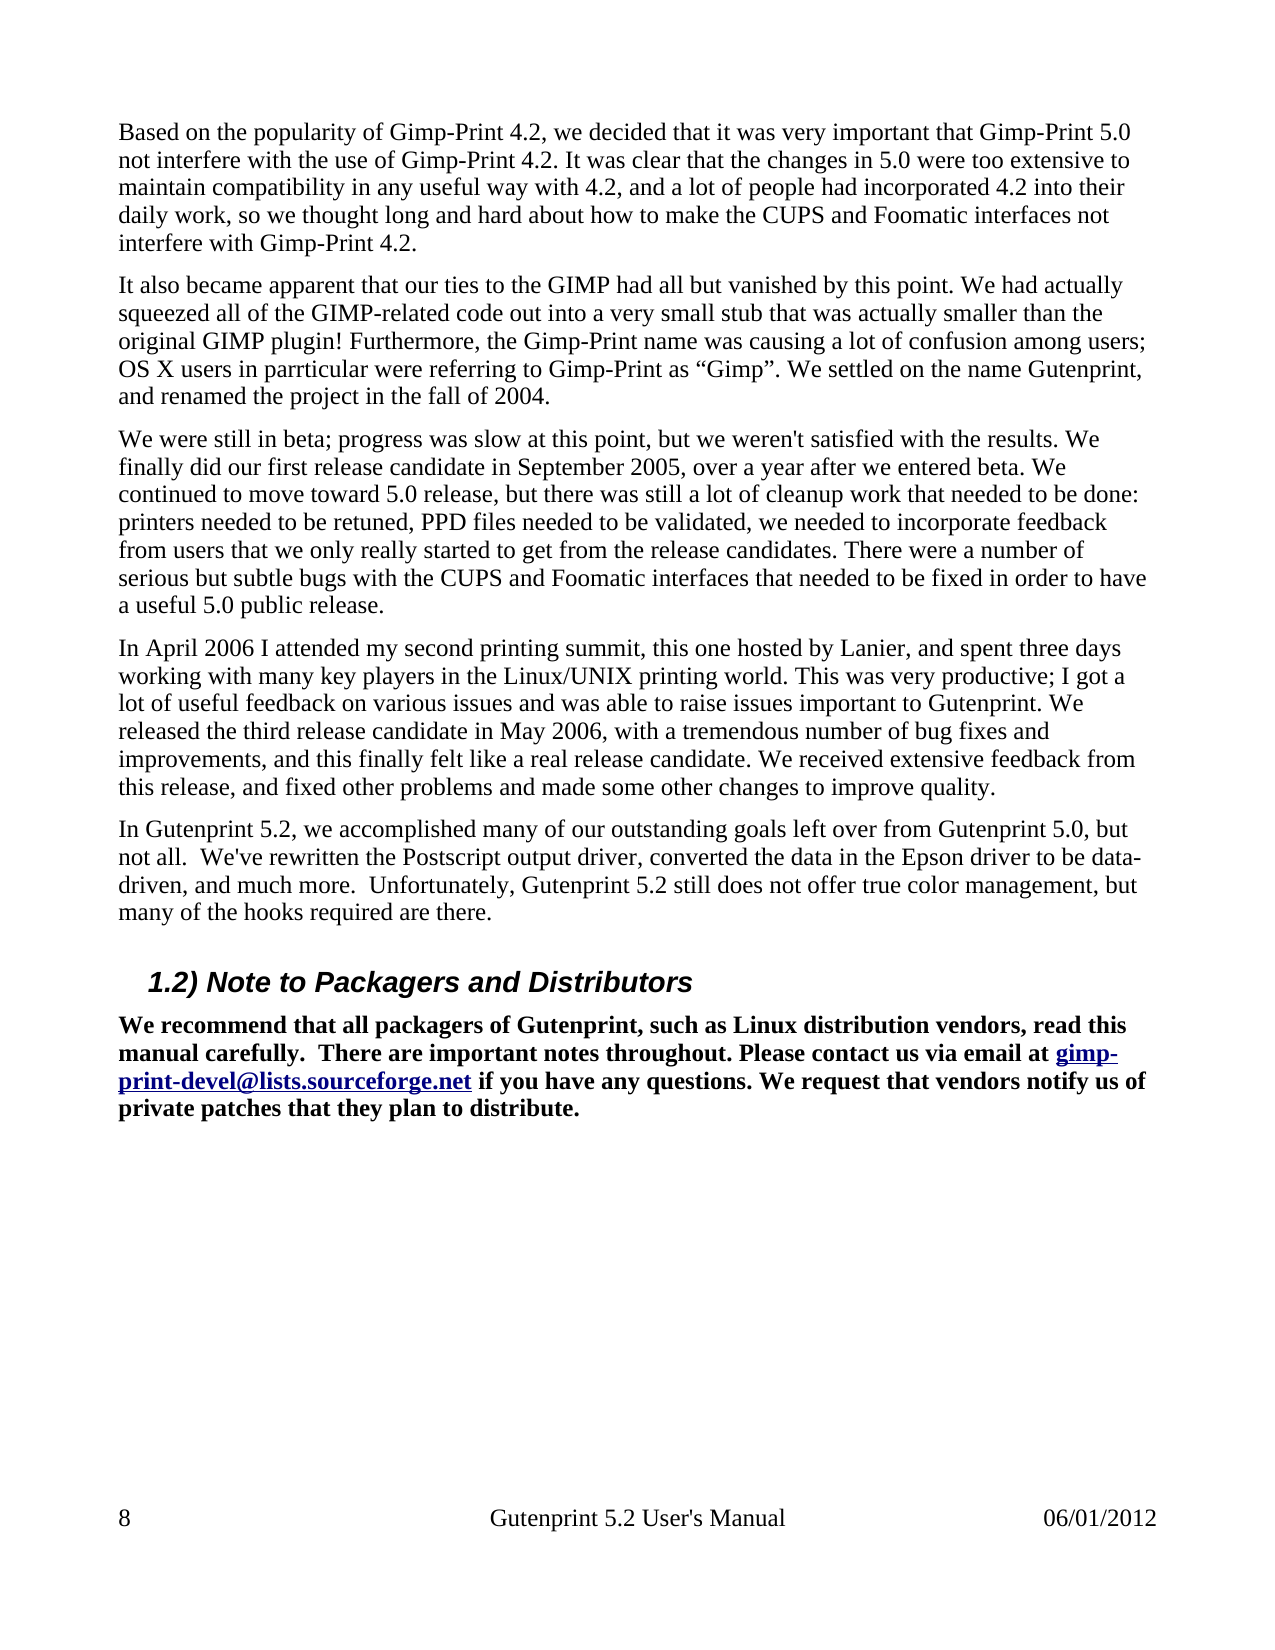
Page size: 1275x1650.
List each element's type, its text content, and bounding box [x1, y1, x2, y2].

text We recommend that all packagers of Gutenprint, such as Linux distribution vendors, read this manual carefully. There are important notes throughout. Please contact us via email at gimp-print-devel@lists.sourceforge.net if you have any questions. We request that vendors notify us of private patches that they plan to distribute. [118, 1011, 1157, 1122]
subtitle Note to Packagers and Distributors [148, 966, 1157, 999]
text In April 2006 I attended my second printing summit, this one hosted by Lanier, and spent three days working with many key players in the Linux/UNIX printing world. This was very productive; I got a lot of useful feedback on various issues and was able to raise issues important to Gutenprint. We released the third release candidate in May 2006, with a tremendous number of bug fixes and improvements, and this finally felt like a real release candidate. We received extensive feedback from this release, and fixed other problems and made some other changes to improve quality. [118, 634, 1157, 800]
text Based on the popularity of Gimp-Print 4.2, we decided that it was very important that Gimp-Print 5.0 not interfere with the use of Gimp-Print 4.2. It was clear that the changes in 5.0 were too extensive to maintain compatibility in any useful way with 4.2, and a lot of people had incorporated 4.2 into their daily work, so we thought long and hard about how to make the CUPS and Foomatic interfaces not interfere with Gimp-Print 4.2. [118, 118, 1157, 257]
text We were still in beta; progress was slow at this point, but we weren't satisfied with the results. We finally did our first release candidate in September 2005, over a year after we entered beta. We continued to move toward 5.0 release, but there was still a lot of cleanup work that needed to be done: printers needed to be retuned, PPD files needed to be validated, we needed to incorporate feedback from users that we only really started to get from the release candidates. There were a number of serious but subtle bugs with the CUPS and Foomatic interfaces that needed to be fixed in order to have a useful 5.0 public release. [118, 425, 1157, 619]
text It also became apparent that our ties to the GIMP had all but vanished by this point. We had actually squeezed all of the GIMP-related code out into a very small stub that was actually smaller than the original GIMP plugin! Furthermore, the Gimp-Print name was causing a lot of confusion among users; OS X users in parrticular were referring to Gimp-Print as “Gimp”. We settled on the name Gutenprint, and renamed the project in the fall of 2004. [118, 272, 1157, 410]
text In Gutenprint 5.2, we accomplished many of our outstanding goals left over from Gutenprint 5.0, but not all. We've rewritten the Postscript output driver, converted the data in the Epson driver to be data-driven, and much more. Unfortunately, Gutenprint 5.2 still does not offer true color management, but many of the hooks required are there. [118, 815, 1157, 926]
